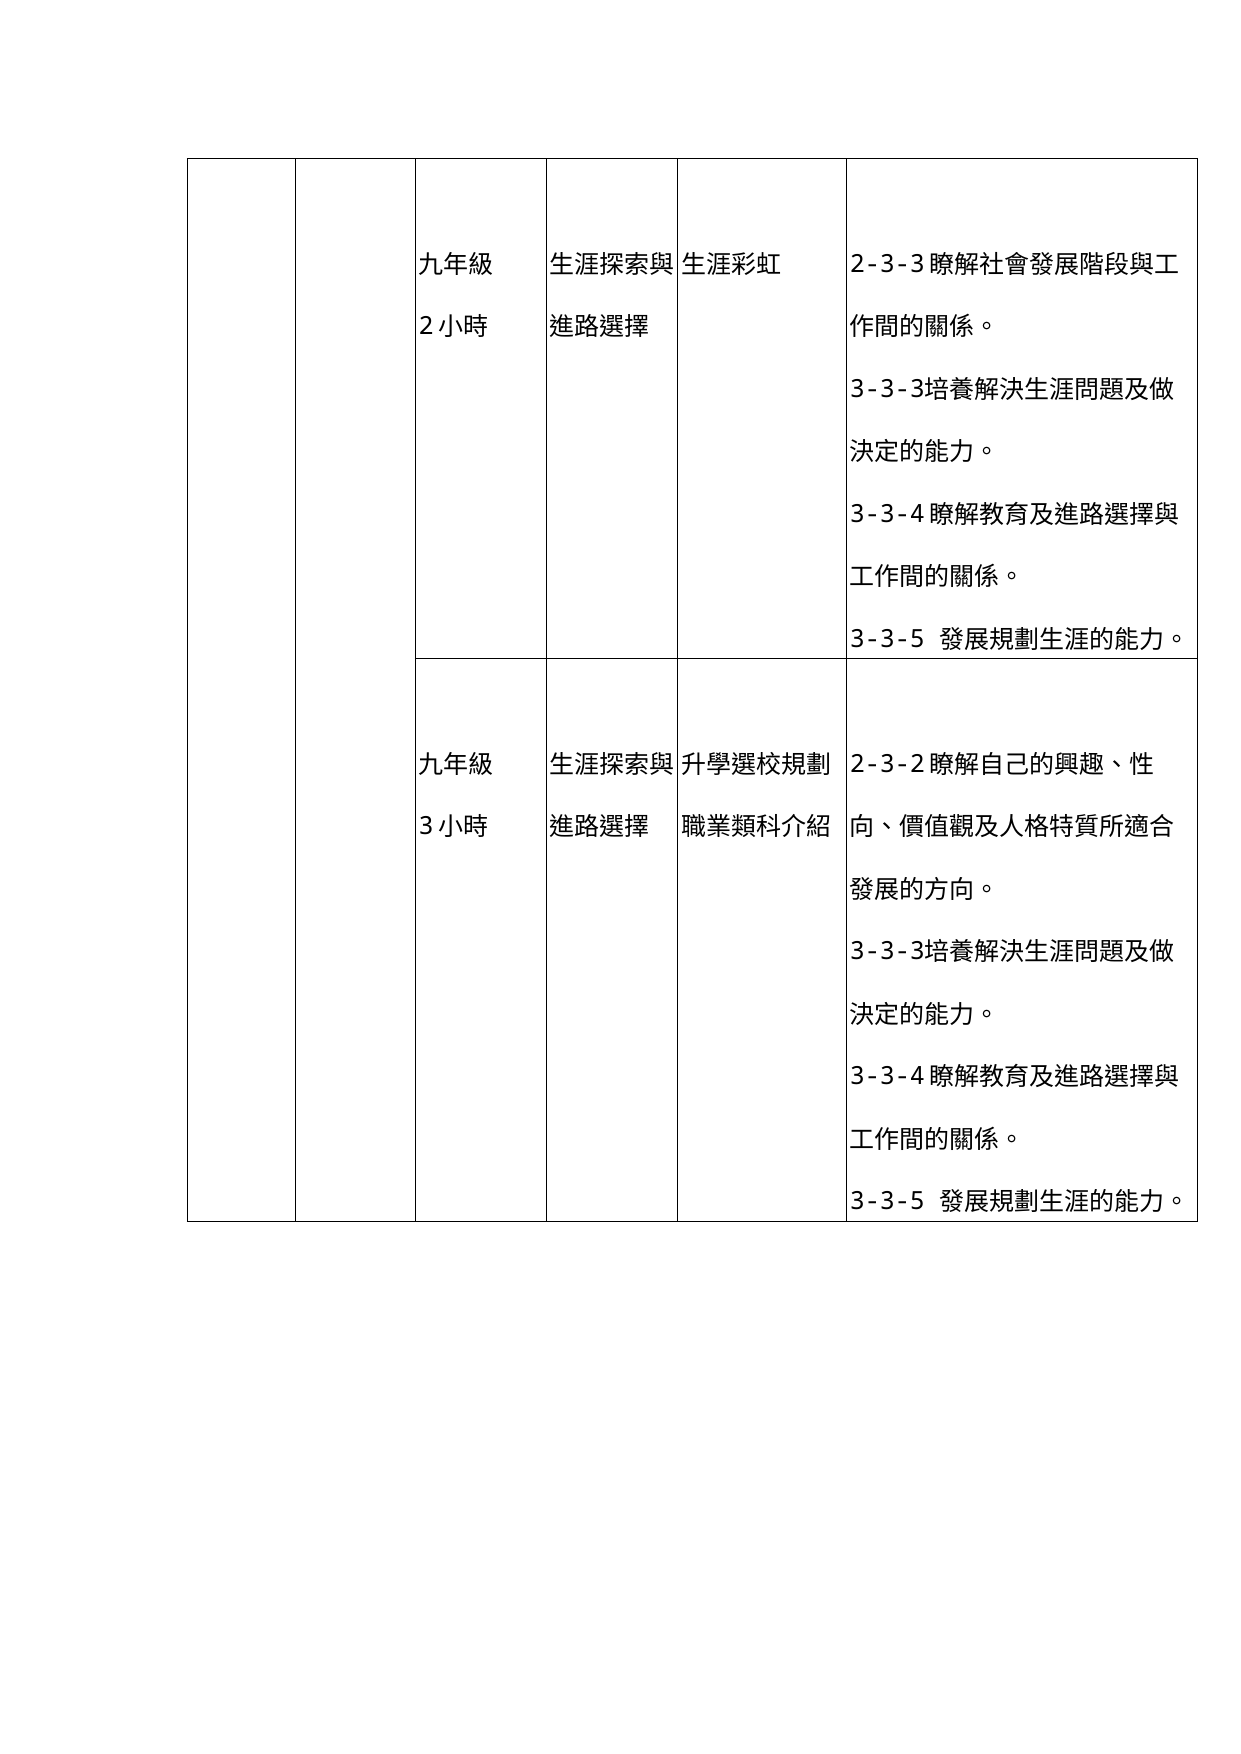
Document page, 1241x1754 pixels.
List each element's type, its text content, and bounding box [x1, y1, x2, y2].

table_cell 九年級 3小時 [416, 659, 546, 1221]
table_cell 2-3-2瞭解自己的興趣、性向、價值觀及人格特質所適合發展的方向。 3-3-3培養解決生涯問題及做決定的能力。 3-3-4瞭解教育及進路選擇與工作間的關係。 3-3-5 發展規劃生涯的能力。 [847, 659, 1197, 1221]
table_cell 生涯探索與進路選擇 [547, 659, 677, 1221]
table_cell 2-3-3瞭解社會發展階段與工作間的關係。 3-3-3培養解決生涯問題及做決定的能力。 3-3-4瞭解教育及進路選擇與工作間的關係。 3-3-5 發展規劃生涯的能力。 [847, 159, 1197, 658]
table_cell [296, 159, 415, 1221]
table_cell 升學選校規劃 職業類科介紹 [678, 659, 846, 1221]
table_cell 生涯彩虹 [678, 159, 846, 658]
table_cell 生涯探索與進路選擇 [547, 159, 677, 658]
table_cell [188, 159, 295, 1221]
table_cell 九年級 2小時 [416, 159, 546, 658]
